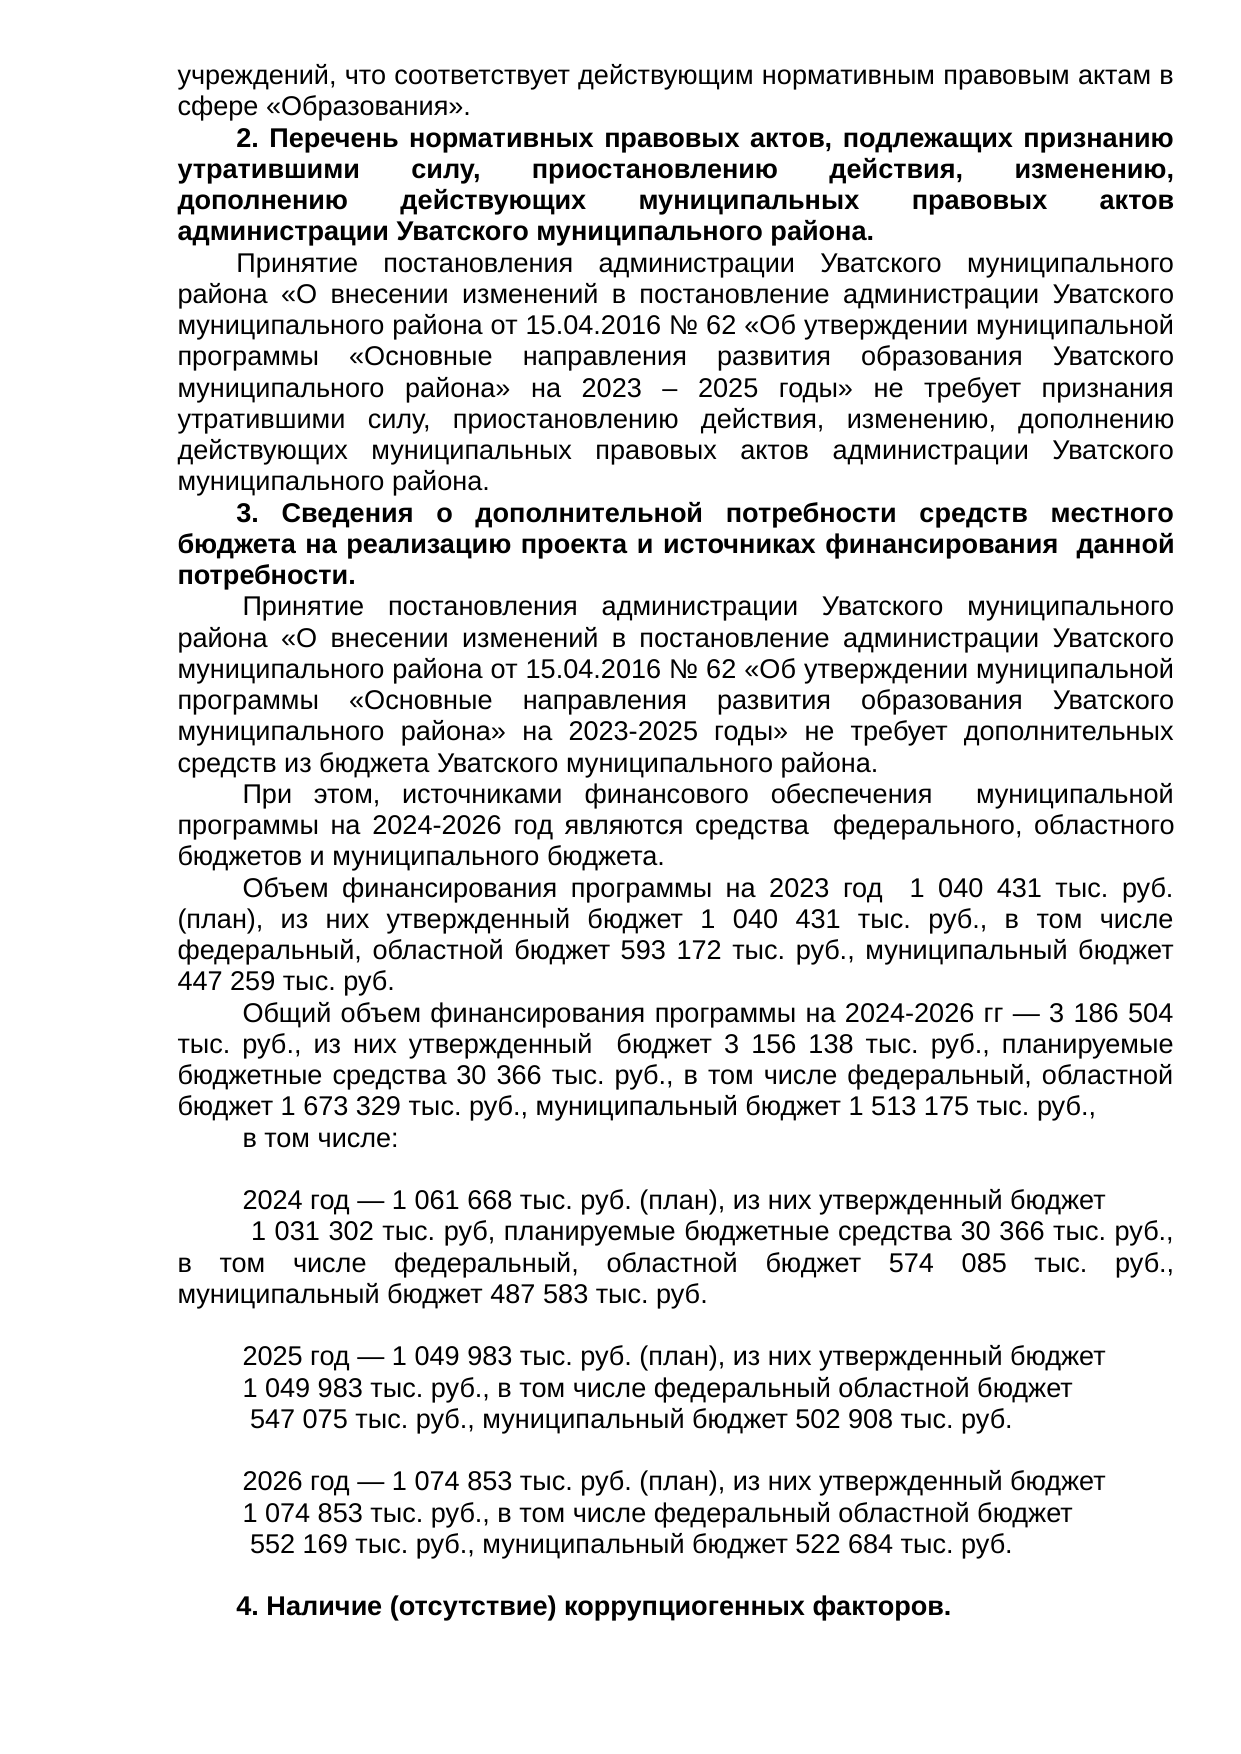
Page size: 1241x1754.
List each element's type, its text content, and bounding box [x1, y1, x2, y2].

text 2. Перечень нормативных правовых актов, подлежащих признанию утратившими силу, приостановлению действия, изменению, дополнению действующих муниципальных правовых актов администрации Уватского муниципального района. [177, 122, 1175, 247]
text 1 074 853 тыс. руб., в том числе федеральный областной бюджет [177, 1497, 1175, 1528]
text 2024 год — 1 061 668 тыс. руб. (план), из них утвержденный бюджет [177, 1184, 1175, 1215]
text 4. Наличие (отсутствие) коррупциогенных факторов. [177, 1590, 1175, 1622]
text учреждений, что соответствует действующим нормативным правовым актам в сфере «Образования». [177, 59, 1175, 122]
text 552 169 тыс. руб., муниципальный бюджет 522 684 тыс. руб. [177, 1528, 1175, 1559]
text 547 075 тыс. руб., муниципальный бюджет 502 908 тыс. руб. [177, 1403, 1175, 1434]
text 1 049 983 тыс. руб., в том числе федеральный областной бюджет [177, 1372, 1175, 1403]
text 1 031 302 тыс. руб, планируемые бюджетные средства 30 366 тыс. руб., в том числе федеральный, областной бюджет 574 085 тыс. руб., муниципальный бюджет 487 583 тыс. руб. [177, 1215, 1175, 1309]
text в том числе: [177, 1122, 1175, 1153]
text 2025 год — 1 049 983 тыс. руб. (план), из них утвержденный бюджет [177, 1340, 1175, 1372]
text Общий объем финансирования программы на 2024-2026 гг — 3 186 504 тыс. руб., из них утвержденный бюджет 3 156 138 тыс. руб., планируемые бюджетные средства 30 366 тыс. руб., в том числе федеральный, областной бюджет 1 673 329 тыс. руб., муниципальный бюджет 1 513 175 тыс. руб., [177, 997, 1175, 1122]
text Принятие постановления администрации Уватского муниципального района «О внесении изменений в постановление администрации Уватского муниципального района от 15.04.2016 № 62 «Об утверждении муниципальной программы «Основные направления развития образования Уватского муниципального района» на 2023 – 2025 годы» не требует признания утратившими силу, приостановлению действия, изменению, дополнению действующих муниципальных правовых актов администрации Уватского муниципального района. [177, 247, 1175, 497]
text 3. Сведения о дополнительной потребности средств местного бюджета на реализацию проекта и источниках финансирования данной потребности. [177, 497, 1175, 590]
text 2026 год — 1 074 853 тыс. руб. (план), из них утвержденный бюджет [177, 1465, 1175, 1497]
text При этом, источниками финансового обеспечения муниципальной программы на 2024-2026 год являются средства федерального, областного бюджетов и муниципального бюджета. [177, 778, 1175, 872]
text Объем финансирования программы на 2023 год 1 040 431 тыс. руб. (план), из них утвержденный бюджет 1 040 431 тыс. руб., в том числе федеральный, областной бюджет 593 172 тыс. руб., муниципальный бюджет 447 259 тыс. руб. [177, 872, 1175, 997]
text Принятие постановления администрации Уватского муниципального района «О внесении изменений в постановление администрации Уватского муниципального района от 15.04.2016 № 62 «Об утверждении муниципальной программы «Основные направления развития образования Уватского муниципального района» на 2023-2025 годы» не требует дополнительных средств из бюджета Уватского муниципального района. [177, 590, 1175, 778]
